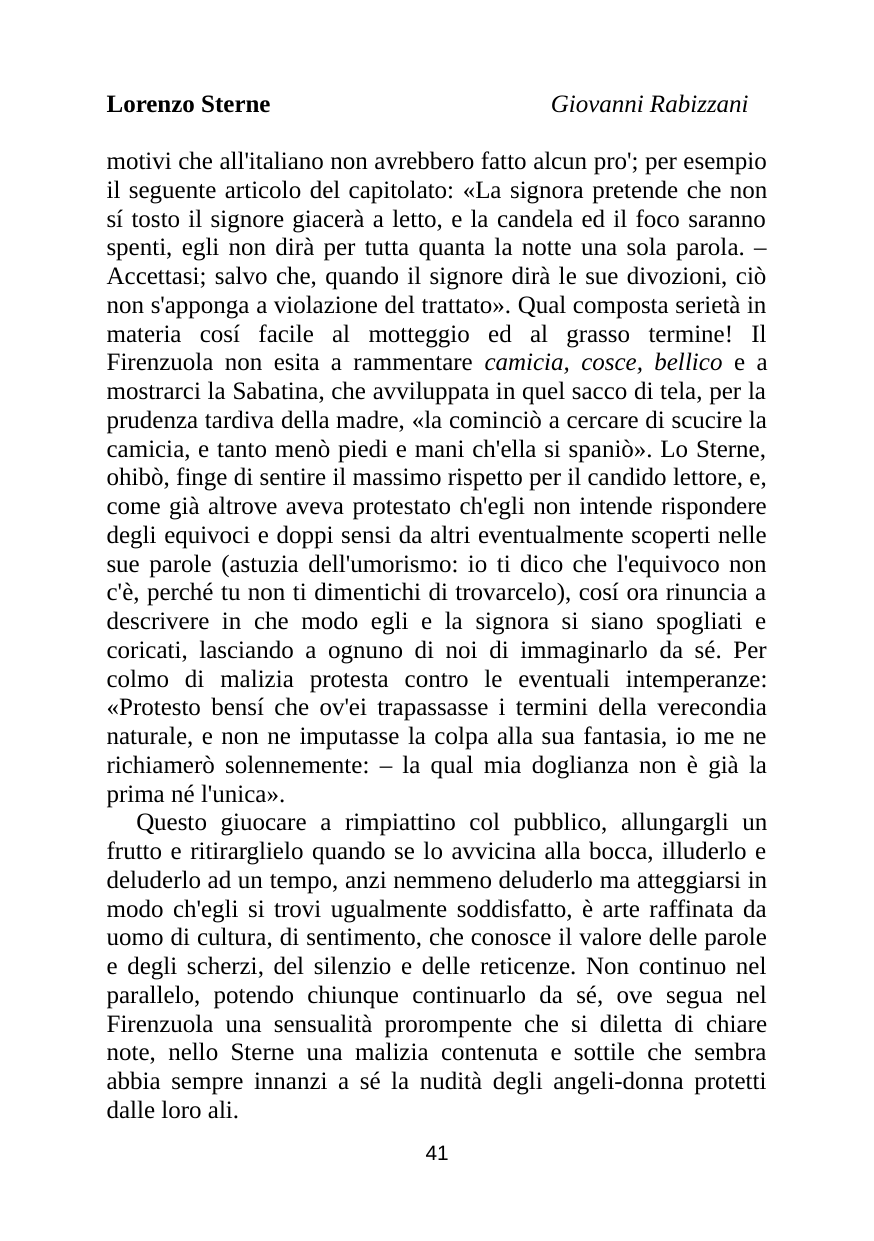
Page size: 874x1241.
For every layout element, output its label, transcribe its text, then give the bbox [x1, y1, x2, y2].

text Questo giuocare a rimpiattino col pubblico, allungargli un frutto e ritirarglielo quando se lo avvicina alla bocca, illuderlo e deluderlo ad un tempo, anzi nemmeno deluderlo ma atteggiarsi in modo ch'egli si trovi ugualmente soddisfatto, è arte raffinata da uomo di cultura, di sentimento, che conosce il valore delle parole e degli scherzi, del silenzio e delle reticenze. Non continuo nel parallelo, potendo chiunque continuarlo da sé, ove segua nel Firenzuola una sensualità prorompente che si diletta di chiare note, nello Sterne una malizia contenuta e sottile che sembra abbia sempre innanzi a sé la nudità degli angeli-donna protetti dalle loro ali. [106, 807, 768, 1124]
text motivi che all'italiano non avrebbero fatto alcun pro'; per esempio il seguente articolo del capitolato: «La signora pretende che non sí tosto il signore giacerà a letto, e la candela ed il foco saranno spenti, egli non dirà per tutta quanta la notte una sola parola. – Accettasi; salvo che, quando il signore dirà le sue divozioni, ciò non s'apponga a violazione del trattato». Qual composta serietà in materia cosí facile al motteggio ed al grasso termine! Il Firenzuola non esita a rammentare camicia, cosce, bellico e a mostrarci la Sabatina, che avviluppata in quel sacco di tela, per la prudenza tardiva della madre, «la cominciò a cercare di scucire la camicia, e tanto menò piedi e mani ch'ella si spaniò». Lo Sterne, ohibò, finge di sentire il massimo rispetto per il candido lettore, e, come già altrove aveva protestato ch'egli non intende rispondere degli equivoci e doppi sensi da altri eventualmente scoperti nelle sue parole (astuzia dell'umorismo: io ti dico che l'equivoco non c'è, perché tu non ti dimentichi di trovarcelo), cosí ora rinuncia a descrivere in che modo egli e la signora si siano spogliati e coricati, lasciando a ognuno di noi di immaginarlo da sé. Per colmo di malizia protesta contro le eventuali intemperanze: «Protesto bensí che ov'ei trapassasse i termini della verecondia naturale, e non ne imputasse la colpa alla sua fantasia, io me ne richiamerò solennemente: – la qual mia doglianza non è già la prima né l'unica». [106, 146, 768, 807]
